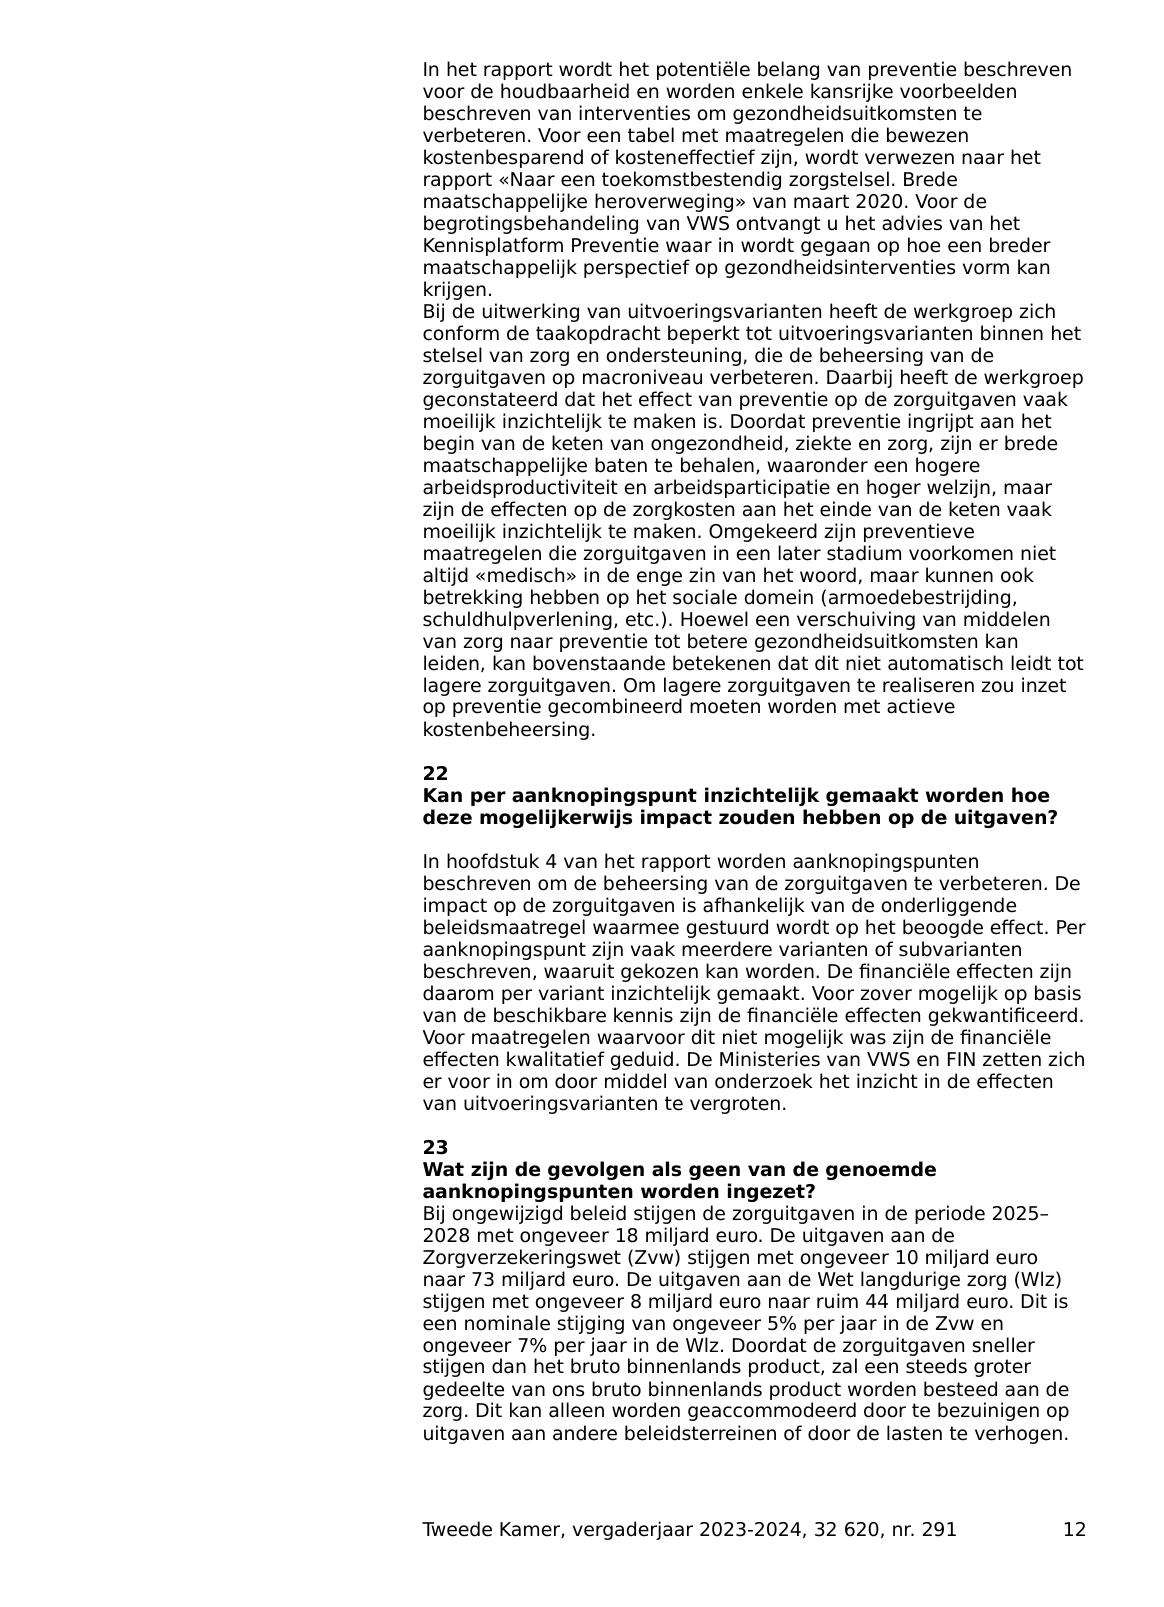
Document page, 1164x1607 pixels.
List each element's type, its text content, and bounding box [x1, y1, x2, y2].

text Kan per aanknopingspunt inzichtelijk gemaakt worden hoe deze mogelijkerwijs impact zouden hebben op de uitgaven? [422, 784, 1087, 828]
text 22 [422, 763, 1087, 784]
text Wat zijn de gevolgen als geen van de genoemde aanknopingspunten worden ingezet? [422, 1159, 1087, 1203]
text Bij de uitwerking van uitvoeringsvarianten heeft de werkgroep zich conform de taakopdracht beperkt tot uitvoeringsvarianten binnen het stelsel van zorg en ondersteuning, die de beheersing van de zorguitgaven op macroniveau verbeteren. Daarbij heeft de werkgroep geconstateerd dat het effect van preventie op de zorguitgaven vaak moeilijk inzichtelijk te maken is. Doordat preventie ingrijpt aan het begin van de keten van ongezondheid, ziekte en zorg, zijn er brede maatschappelijke baten te behalen, waaronder een hogere arbeidsproductiviteit en arbeidsparticipatie en hoger welzijn, maar zijn de effecten op de zorgkosten aan het einde van de keten vaak moeilijk inzichtelijk te maken. Omgekeerd zijn preventieve maatregelen die zorguitgaven in een later stadium voorkomen niet altijd «medisch» in de enge zin van het woord, maar kunnen ook betrekking hebben op het sociale domein (armoedebestrijding, schuldhulpverlening, etc.). Hoewel een verschuiving van middelen van zorg naar preventie tot betere gezondheidsuitkomsten kan leiden, kan bovenstaande betekenen dat dit niet automatisch leidt tot lagere zorguitgaven. Om lagere zorguitgaven te realiseren zou inzet op preventie gecombineerd moeten worden met actieve kostenbeheersing. [422, 301, 1087, 740]
text In hoofdstuk 4 van het rapport worden aanknopingspunten beschreven om de beheersing van de zorguitgaven te verbeteren. De impact op de zorguitgaven is afhankelijk van de onderliggende beleidsmaatregel waarmee gestuurd wordt op het beoogde effect. Per aanknopingspunt zijn vaak meerdere varianten of subvarianten beschreven, waaruit gekozen kan worden. De financiële effecten zijn daarom per variant inzichtelijk gemaakt. Voor zover mogelijk op basis van de beschikbare kennis zijn de financiële effecten gekwantificeerd. Voor maatregelen waarvoor dit niet mogelijk was zijn de financiële effecten kwalitatief geduid. De Ministeries van VWS en FIN zetten zich er voor in om door middel van onderzoek het inzicht in de effecten van uitvoeringsvarianten te vergroten. [422, 851, 1087, 1114]
text 23 [422, 1137, 1087, 1159]
text In het rapport wordt het potentiële belang van preventie beschreven voor de houdbaarheid en worden enkele kansrijke voorbeelden beschreven van interventies om gezondheidsuitkomsten te verbeteren. Voor een tabel met maatregelen die bewezen kostenbesparend of kosteneffectief zijn, wordt verwezen naar het rapport «Naar een toekomstbestendig zorgstelsel. Brede maatschappelijke heroverweging» van maart 2020. Voor de begrotingsbehandeling van VWS ontvangt u het advies van het Kennisplatform Preventie waar in wordt gegaan op hoe een breder maatschappelijk perspectief op gezondheidsinterventies vorm kan krijgen. [422, 59, 1087, 301]
text Bij ongewijzigd beleid stijgen de zorguitgaven in de periode 2025–2028 met ongeveer 18 miljard euro. De uitgaven aan de Zorgverzekeringswet (Zvw) stijgen met ongeveer 10 miljard euro naar 73 miljard euro. De uitgaven aan de Wet langdurige zorg (Wlz) stijgen met ongeveer 8 miljard euro naar ruim 44 miljard euro. Dit is een nominale stijging van ongeveer 5% per jaar in de Zvw en ongeveer 7% per jaar in de Wlz. Doordat de zorguitgaven sneller stijgen dan het bruto binnenlands product, zal een steeds groter gedeelte van ons bruto binnenlands product worden besteed aan de zorg. Dit kan alleen worden geaccommodeerd door te bezuinigen op uitgaven aan andere beleidsterreinen of door de lasten te verhogen. [422, 1203, 1087, 1444]
